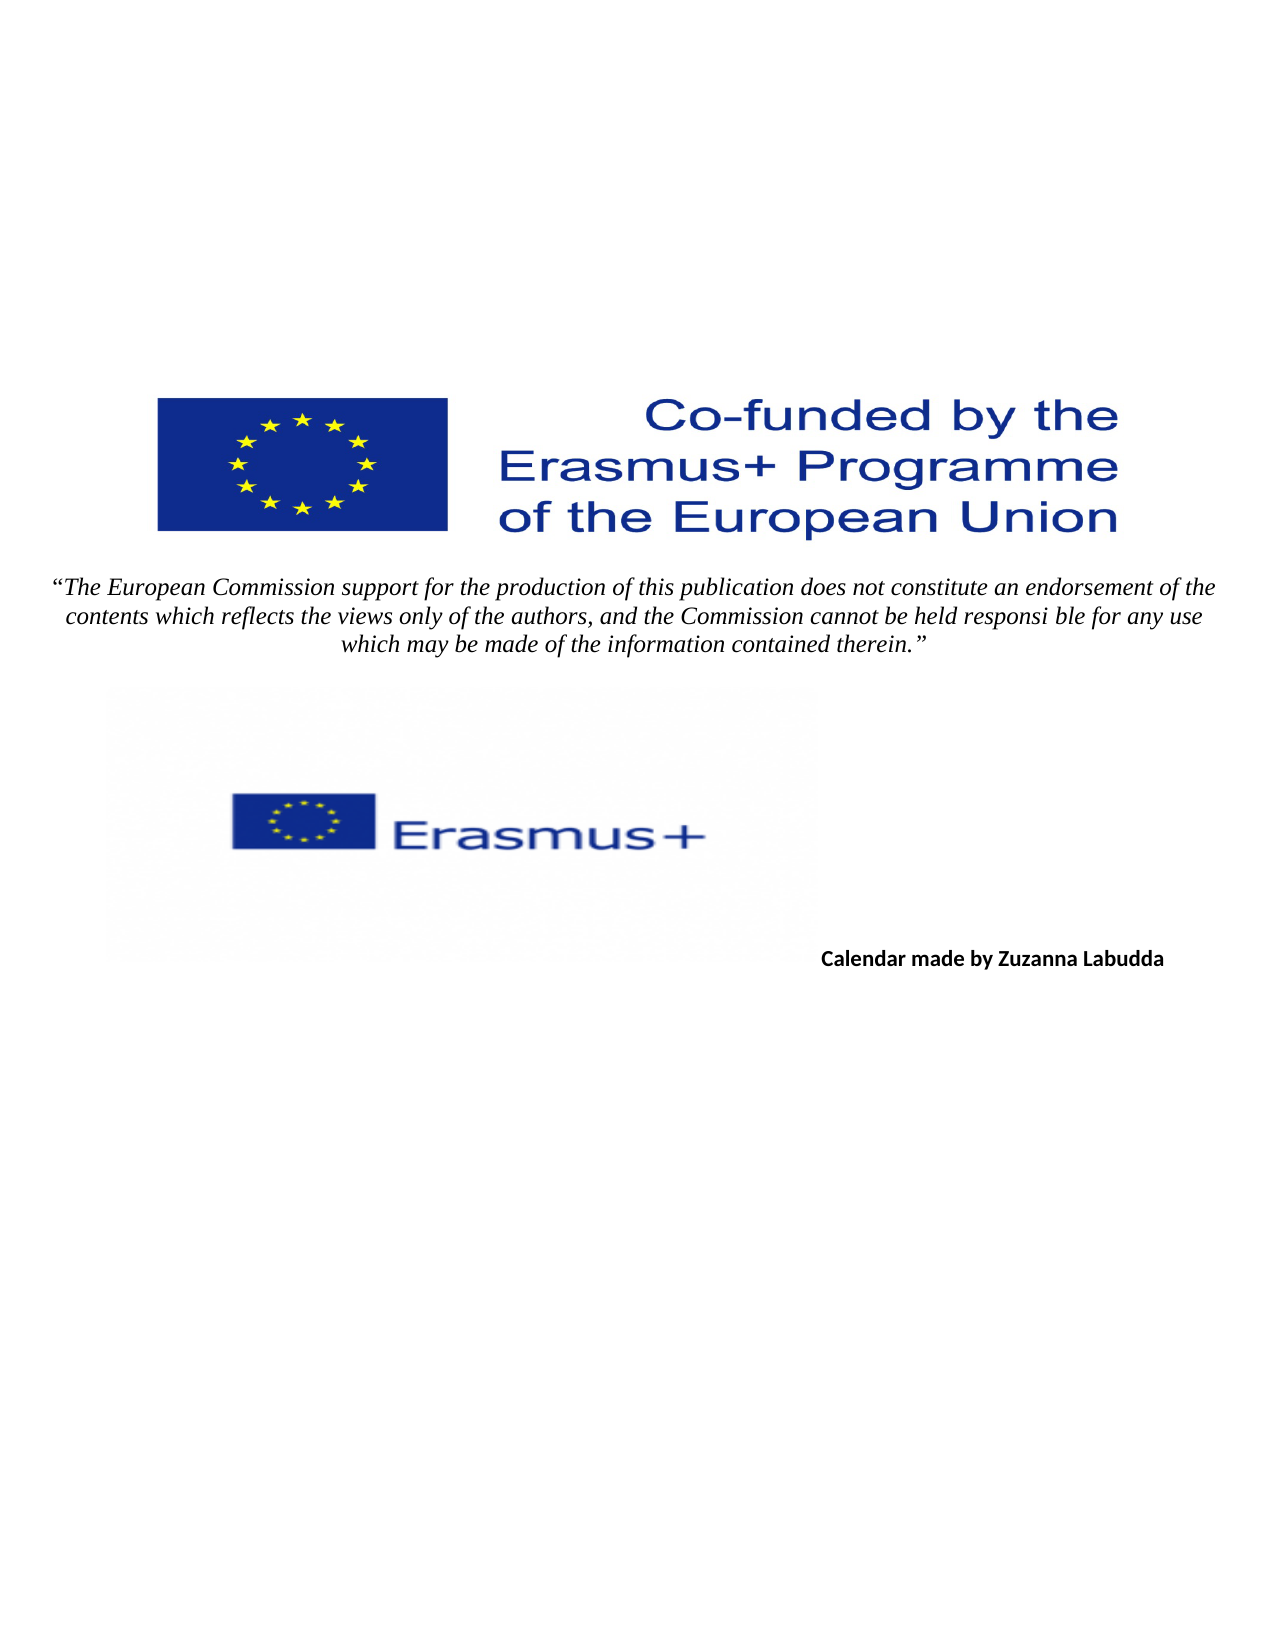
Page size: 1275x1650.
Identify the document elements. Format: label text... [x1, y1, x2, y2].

text “The European Commission support for the production of this publication does not constitute an endorsement of the contents which reflects the views only of the authors, and the Commission cannot be held responsi­ ble for any use which may be made of the information contained therein.” Calendar made by Zuzanna Labudda [37, 361, 1233, 972]
